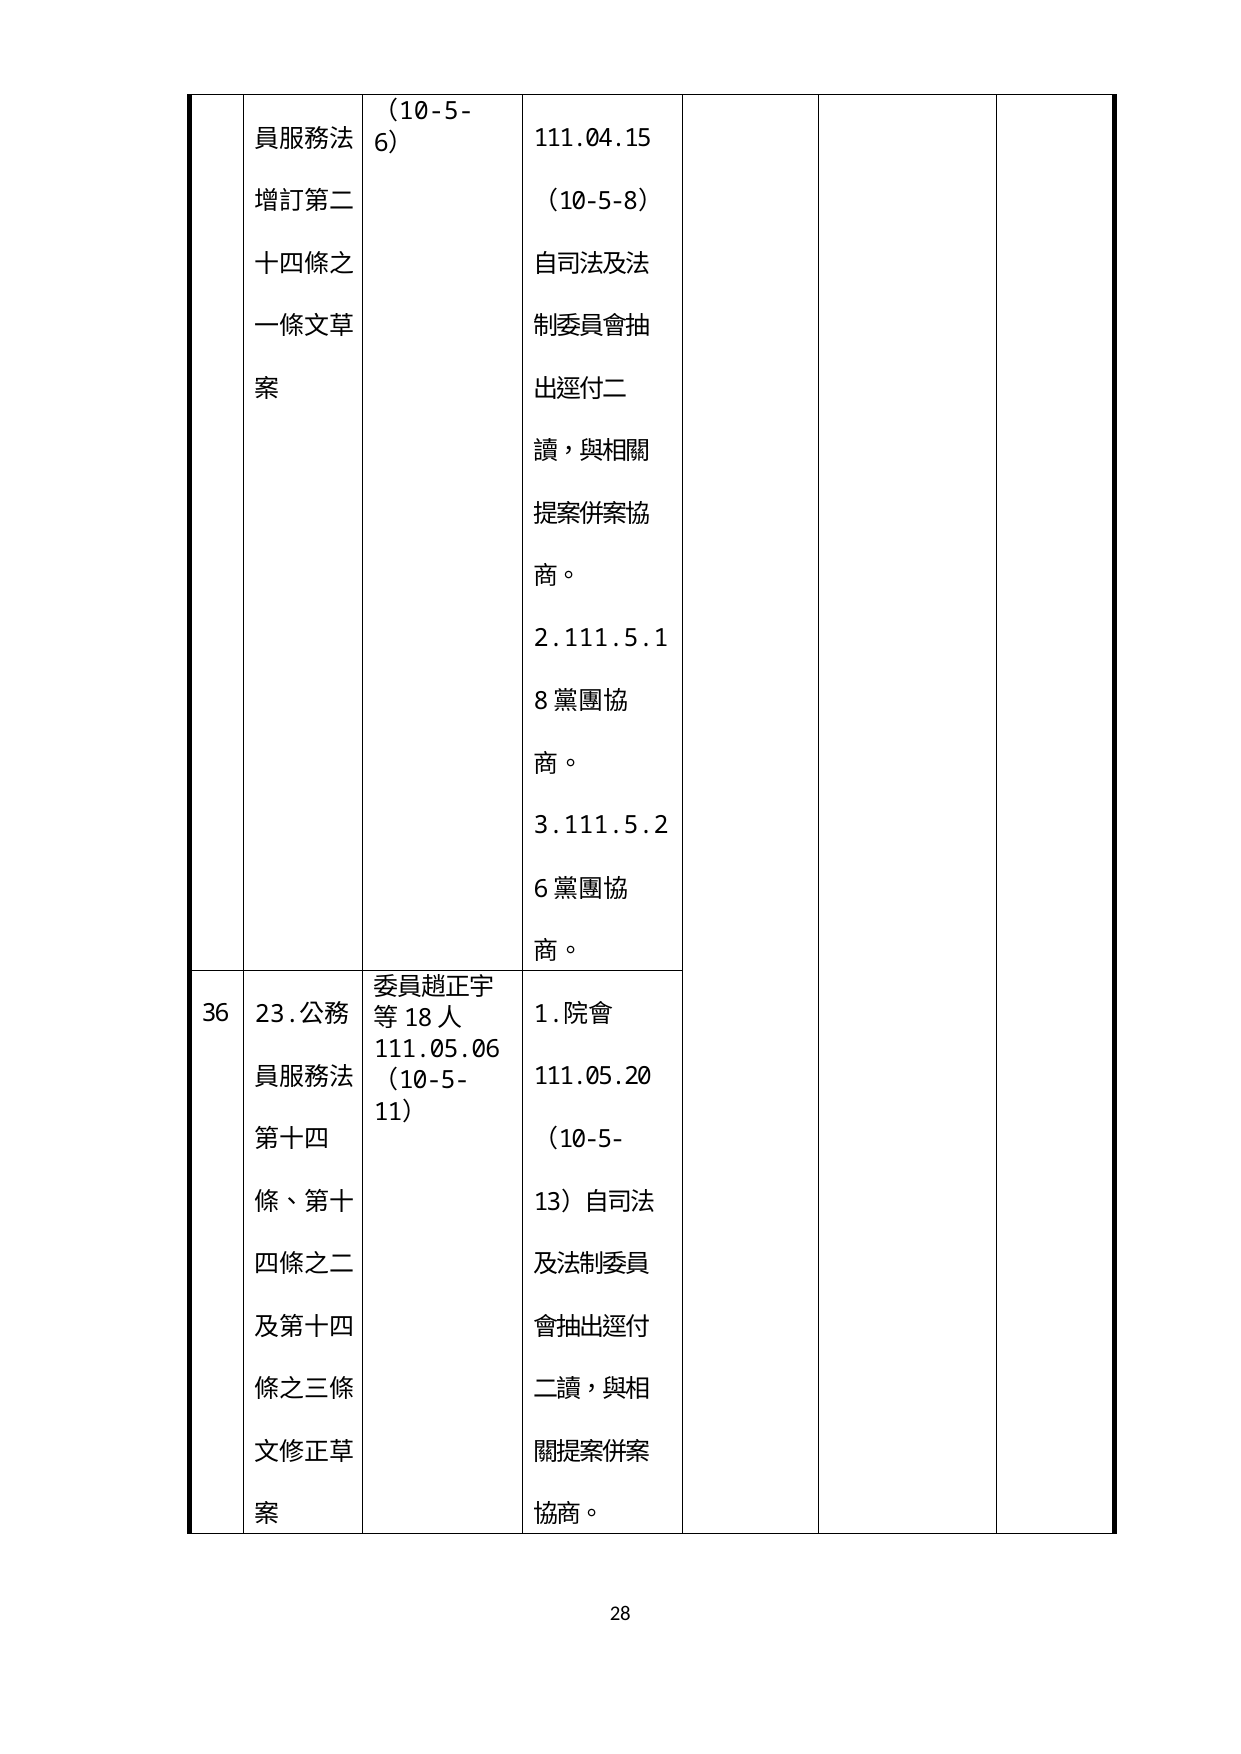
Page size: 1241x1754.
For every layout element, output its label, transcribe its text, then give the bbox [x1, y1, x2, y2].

table_cell [683, 95, 818, 1533]
table_cell 111.04.15 （10-5-8）自司法及法制委員會抽出逕付二讀，與相關提案併案協商。 2.111.5.18黨團協商。 3.111.5.26黨團協商。 [523, 95, 682, 970]
table_cell 1.院會111.05.20 （10-5-13）自司法及法制委員會抽出逕付二讀，與相關提案併案協商。 [523, 971, 682, 1533]
table_cell 23.公務員服務法第十四條、第十四條之二及第十四條之三條文修正草案 [244, 971, 362, 1533]
table_cell 員服務法增訂第二十四條之一條文草案 [244, 95, 362, 970]
table_cell [997, 95, 1112, 1533]
table_cell [192, 95, 243, 970]
table_cell 委員趙正宇等18人 111.05.06 （10-5-11） [363, 971, 522, 1533]
table_cell （10-5-6） [363, 95, 522, 970]
table_cell 36 [192, 971, 243, 1533]
table_cell [819, 95, 996, 1533]
